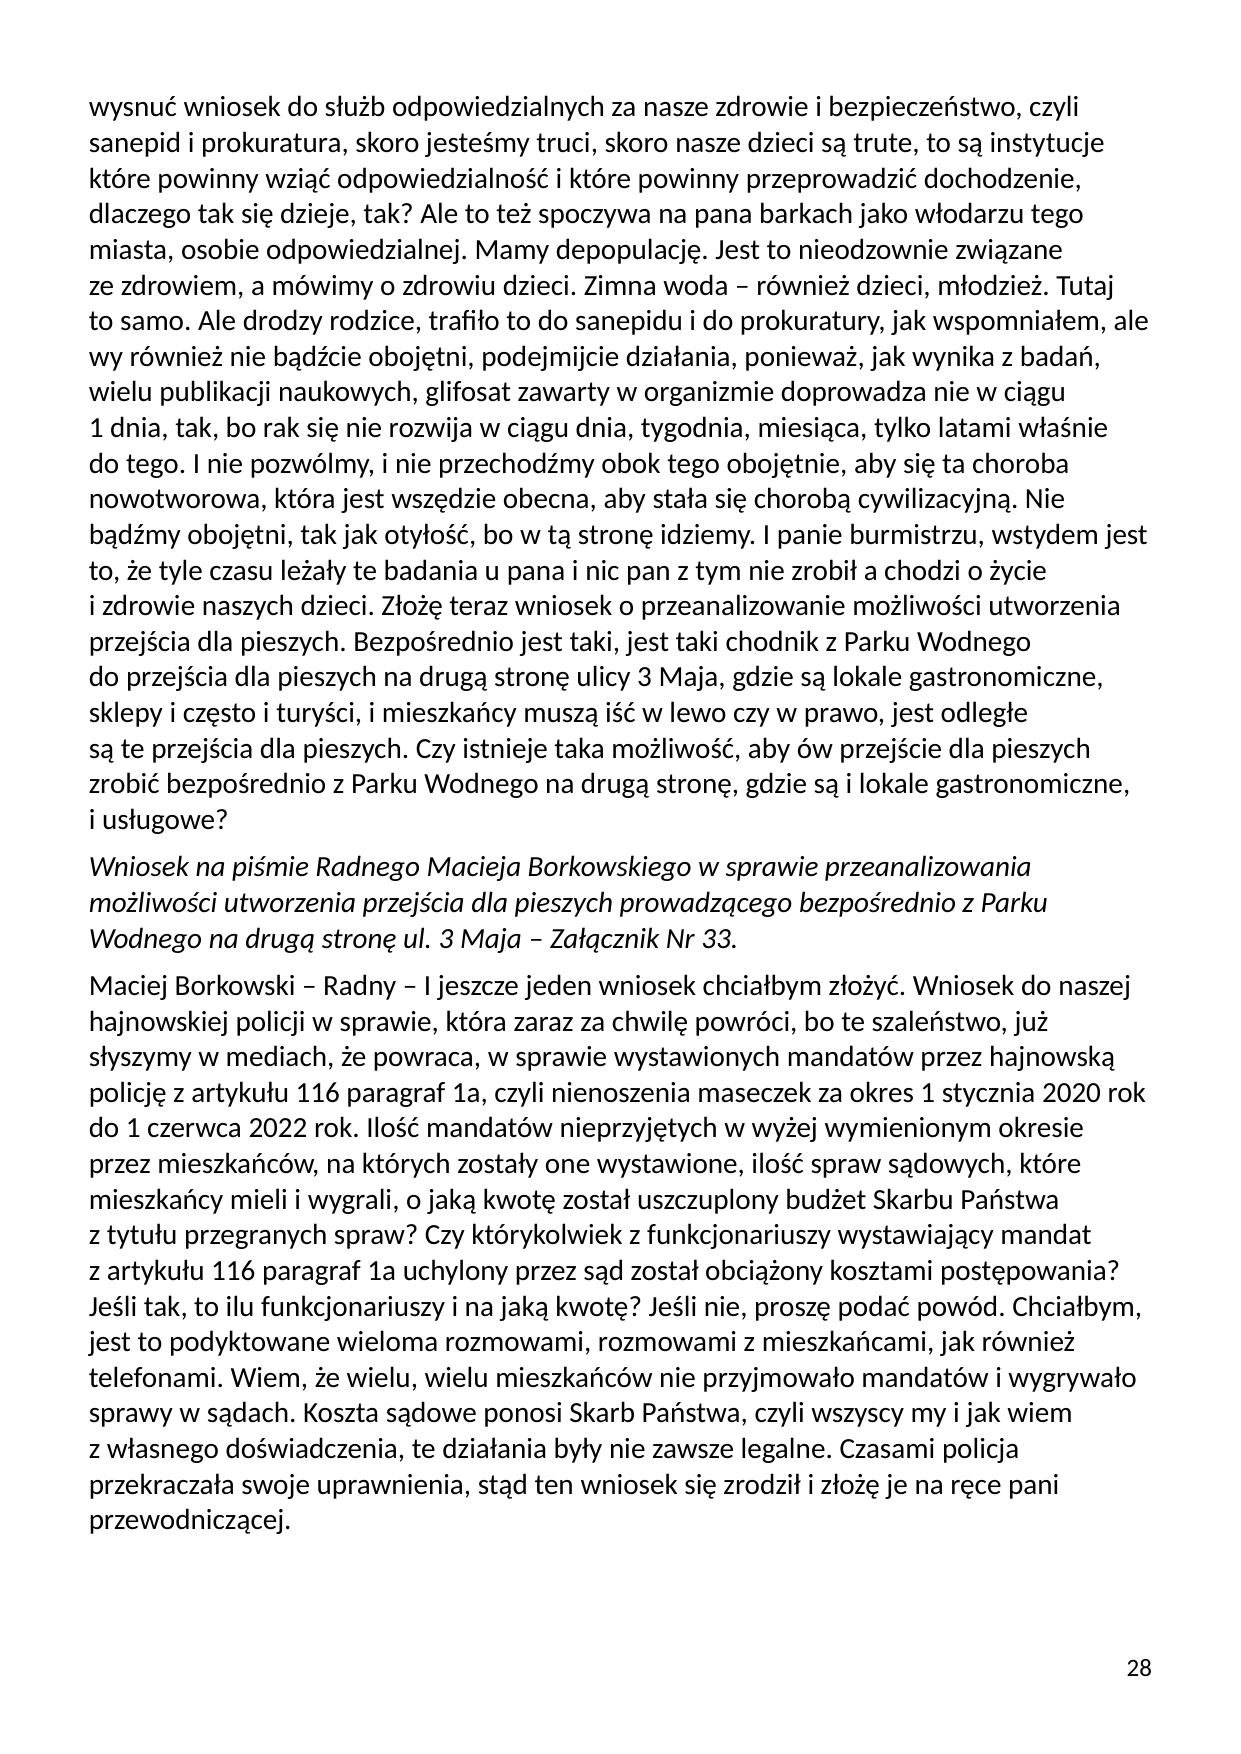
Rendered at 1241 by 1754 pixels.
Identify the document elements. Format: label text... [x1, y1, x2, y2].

text Maciej Borkowski – Radny – I jeszcze jeden wniosek chciałbym złożyć. Wniosek do naszej hajnowskiej policji w sprawie, która zaraz za chwilę powróci, bo te szaleństwo, już słyszymy w mediach, że powraca, w sprawie wystawionych mandatów przez hajnowską policję z artykułu 116 paragraf 1a, czyli nienoszenia maseczek za okres 1 stycznia 2020 rok do 1 czerwca 2022 rok. Ilość mandatów nieprzyjętych w wyżej wymienionym okresie przez mieszkańców, na których zostały one wystawione, ilość spraw sądowych, które mieszkańcy mieli i wygrali, o jaką kwotę został uszczuplony budżet Skarbu Państwa z tytułu przegranych spraw? Czy którykolwiek z funkcjonariuszy wystawiający mandat z artykułu 116 paragraf 1a uchylony przez sąd został obciążony kosztami postępowania? Jeśli tak, to ilu funkcjonariuszy i na jaką kwotę? Jeśli nie, proszę podać powód. Chciałbym, jest to podyktowane wieloma rozmowami, rozmowami z mieszkańcami, jak również telefonami. Wiem, że wielu, wielu mieszkańców nie przyjmowało mandatów i wygrywało sprawy w sądach. Koszta sądowe ponosi Skarb Państwa, czyli wszyscy my i jak wiem z własnego doświadczenia, te działania były nie zawsze legalne. Czasami policja przekraczała swoje uprawnienia, stąd ten wniosek się zrodził i złożę je na ręce pani przewodniczącej. [88, 967, 1152, 1537]
subtitle Wniosek na piśmie Radnego Macieja Borkowskiego w sprawie przeanalizowania możliwości utworzenia przejścia dla pieszych prowadzącego bezpośrednio z Parku Wodnego na drugą stronę ul. 3 Maja – Załącznik Nr 33. [88, 848, 1152, 955]
text wysnuć wniosek do służb odpowiedzialnych za nasze zdrowie i bezpieczeństwo, czyli sanepid i prokuratura, skoro jesteśmy truci, skoro nasze dzieci są trute, to są instytucje które powinny wziąć odpowiedzialność i które powinny przeprowadzić dochodzenie, dlaczego tak się dzieje, tak? Ale to też spoczywa na pana barkach jako włodarzu tego miasta, osobie odpowiedzialnej. Mamy depopulację. Jest to nieodzownie związane ze zdrowiem, a mówimy o zdrowiu dzieci. Zimna woda – również dzieci, młodzież. Tutaj to samo. Ale drodzy rodzice, trafiło to do sanepidu i do prokuratury, jak wspomniałem, ale wy również nie bądźcie obojętni, podejmijcie działania, ponieważ, jak wynika z badań, wielu publikacji naukowych, glifosat zawarty w organizmie doprowadza nie w ciągu 1 dnia, tak, bo rak się nie rozwija w ciągu dnia, tygodnia, miesiąca, tylko latami właśnie do tego. I nie pozwólmy, i nie przechodźmy obok tego obojętnie, aby się ta choroba nowotworowa, która jest wszędzie obecna, aby stała się chorobą cywilizacyjną. Nie bądźmy obojętni, tak jak otyłość, bo w tą stronę idziemy. I panie burmistrzu, wstydem jest to, że tyle czasu leżały te badania u pana i nic pan z tym nie zrobił a chodzi o życie i zdrowie naszych dzieci. Złożę teraz wniosek o przeanalizowanie możliwości utworzenia przejścia dla pieszych. Bezpośrednio jest taki, jest taki chodnik z Parku Wodnego do przejścia dla pieszych na drugą stronę ulicy 3 Maja, gdzie są lokale gastronomiczne, sklepy i często i turyści, i mieszkańcy muszą iść w lewo czy w prawo, jest odległe są te przejścia dla pieszych. Czy istnieje taka możliwość, aby ów przejście dla pieszych zrobić bezpośrednio z Parku Wodnego na drugą stronę, gdzie są i lokale gastronomiczne, i usługowe? [88, 88, 1152, 837]
